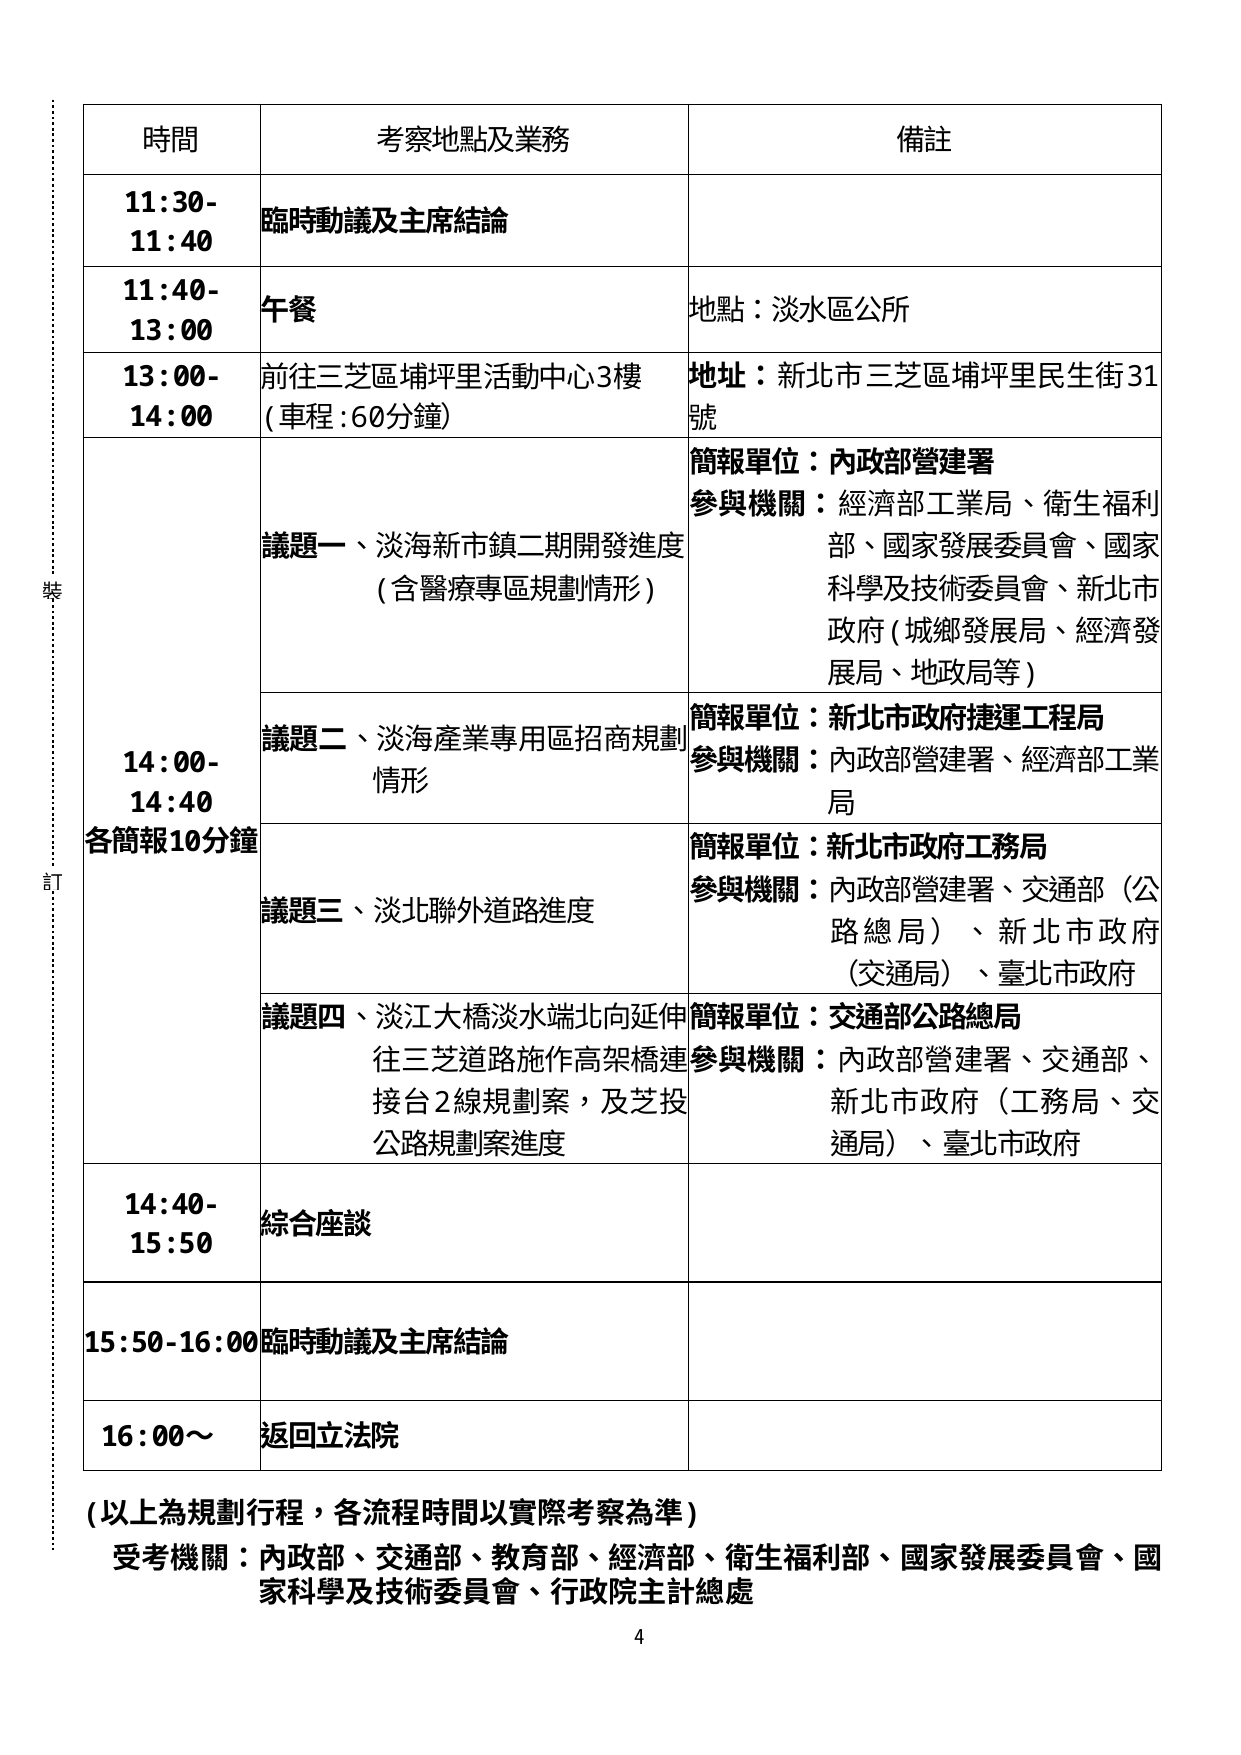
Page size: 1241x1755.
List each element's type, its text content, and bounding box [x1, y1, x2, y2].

table_cell 前往三芝區埔坪里活動中心3樓 (車程:60分鐘） [261, 353, 688, 437]
table_cell 14:00-14:40 各簡報10分鐘 [84, 438, 260, 1163]
table_cell 臨時動議及主席結論 [261, 1283, 688, 1399]
table_cell 綜合座談 [261, 1164, 688, 1281]
table_cell 議題四、淡江大橋淡水端北向延伸往三芝道路施作高架橋連接台2線規劃案，及芝投公路規劃案進度 [261, 994, 688, 1163]
table_cell 午餐 [261, 267, 688, 352]
table_cell [689, 1164, 1161, 1281]
table_cell 議題三、淡北聯外道路進度 [261, 824, 688, 993]
table_cell 14:40-15:50 [84, 1164, 260, 1281]
table_cell 簡報單位：內政部營建署 參與機關：經濟部工業局、衛生福利部、國家發展委員會、國家科學及技術委員會、新北市政府(城鄉發展局、經濟發展局、地政局等) [689, 438, 1161, 692]
table_cell 議題一、淡海新市鎮二期開發進度(含醫療專區規劃情形) [261, 438, 688, 692]
table_cell 地址：新北市三芝區埔坪里民生街31號 [689, 353, 1161, 437]
table_header 時間 [84, 105, 260, 174]
text (以上為規劃行程，各流程時間以實際考察為準) [9, 1496, 1167, 1530]
table_cell [689, 175, 1161, 266]
table_cell [689, 1401, 1161, 1470]
table_cell 返回立法院 [261, 1401, 688, 1470]
table_cell 簡報單位：新北市政府捷運工程局 參與機關：內政部營建署、經濟部工業局 [689, 693, 1161, 823]
table_cell 臨時動議及主席結論 [261, 175, 688, 266]
table_cell 15:50-16:00 [84, 1283, 260, 1399]
table_header 備註 [689, 105, 1161, 174]
table_cell 11:40-13:00 [84, 267, 260, 352]
text 受考機關：內政部、交通部、教育部、經濟部、衛生福利部、國家發展委員會、國家科學及技術委員會、行政院主計總處 [112, 1542, 1167, 1609]
table_cell 議題二、淡海產業專用區招商規劃情形 [261, 693, 688, 823]
table_cell 11:30-11:40 [84, 175, 260, 266]
table_cell 13:00-14:00 [84, 353, 260, 437]
table_cell 簡報單位：新北市政府工務局 參與機關：內政部營建署、交通部（公路總局）、新北市政府（交通局）、臺北市政府 [689, 824, 1161, 993]
table_cell [689, 1283, 1161, 1399]
table_cell 16:00～ [84, 1401, 260, 1470]
table_cell 地點：淡水區公所 [689, 267, 1161, 352]
table_header 考察地點及業務 [261, 105, 688, 174]
table_cell 簡報單位：交通部公路總局 參與機關：內政部營建署、交通部、新北市政府（工務局、交通局）、臺北市政府 [689, 994, 1161, 1163]
